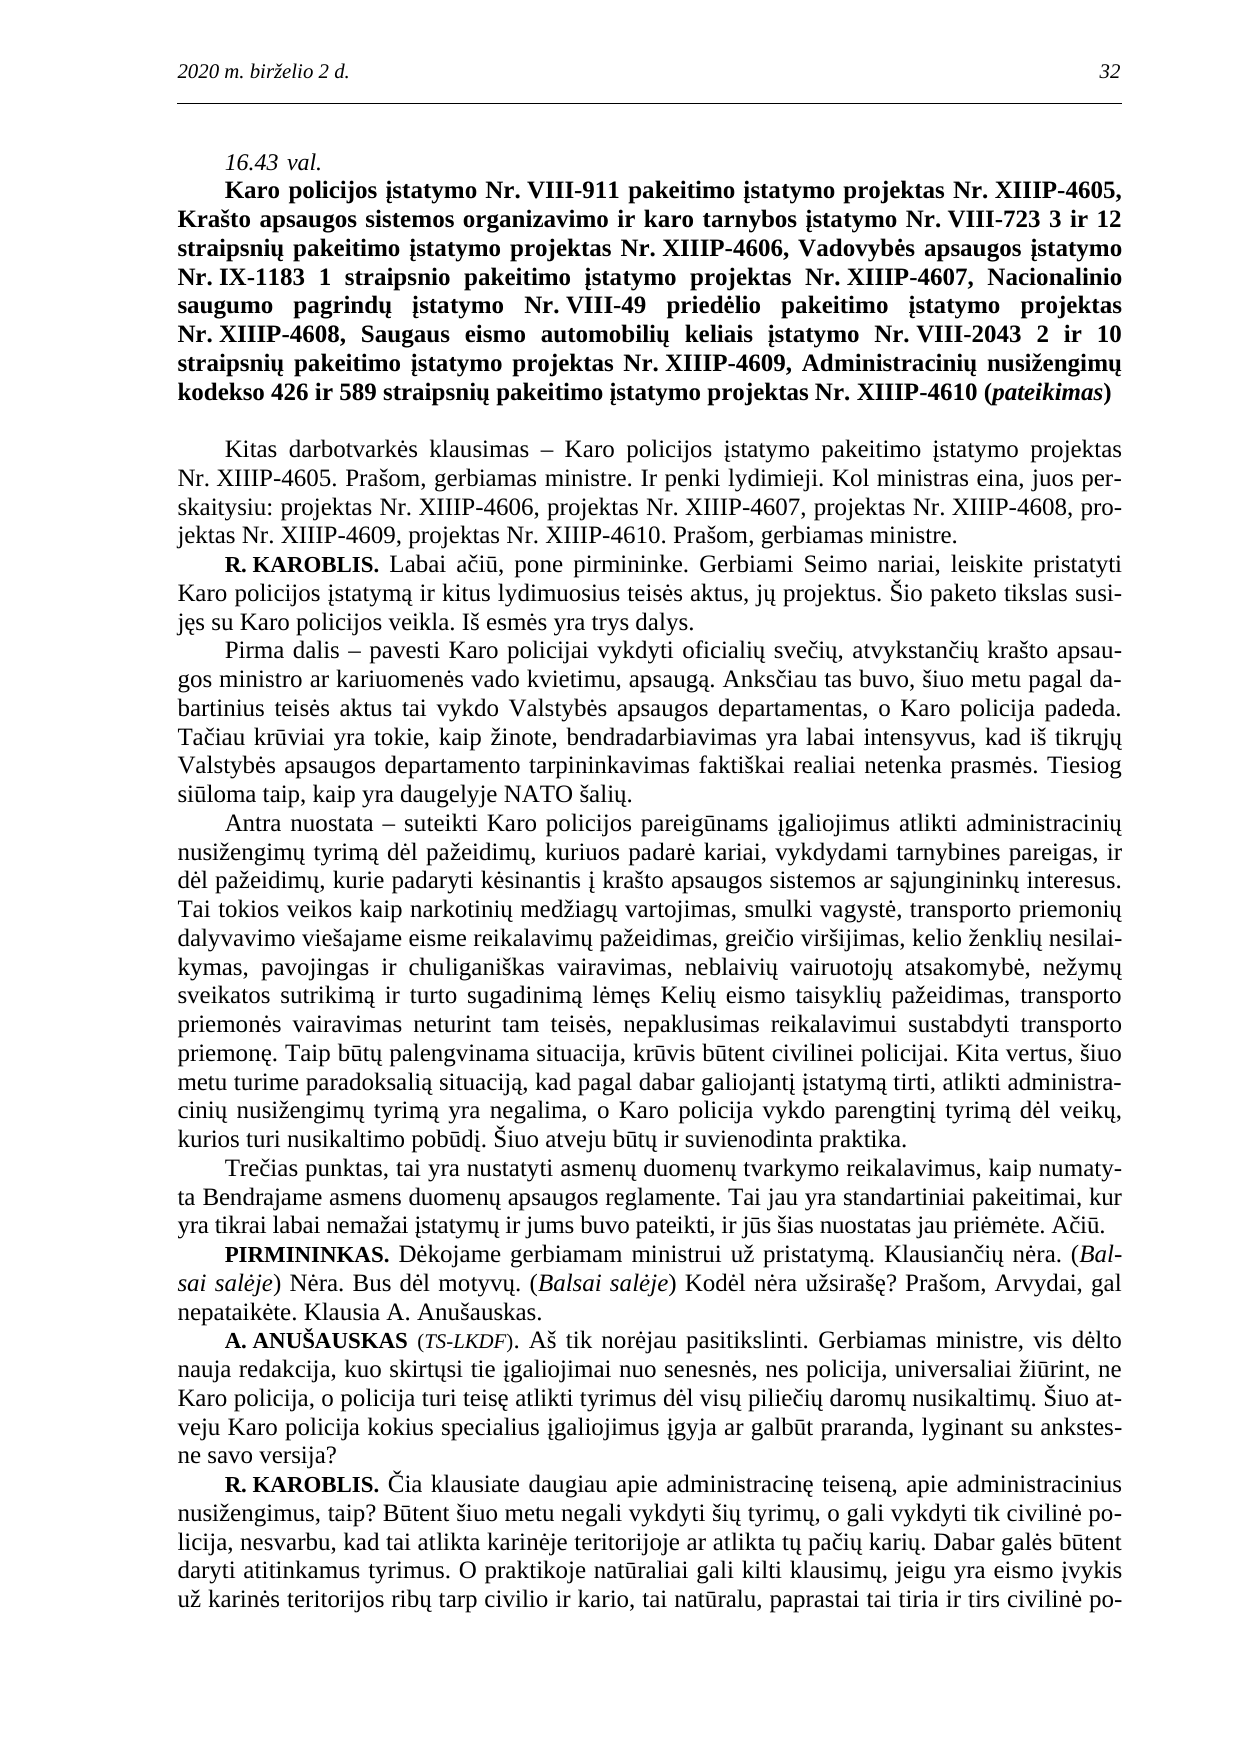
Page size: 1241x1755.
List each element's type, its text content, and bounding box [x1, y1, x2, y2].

text Ki­tas dar­bo­tvarkės klau­si­mas – Ka­ro po­li­ci­jos įsta­ty­mo pa­kei­ti­mo įsta­ty­mo pro­jek­tas Nr. XIIIP-4605. Pra­šom, ger­bia­mas mi­nist­re. Ir pen­ki ly­di­mie­ji. Kol mi­nist­ras ei­na, juos per­skai­ty­siu: pro­jek­tas Nr. XIIIP-4606, pro­jek­tas Nr. XIIIP-4607, pro­jek­tas Nr. XIIIP-4608, pro­jek­tas Nr. XIIIP-4609, pro­jek­tas Nr. XIIIP-4610. Pra­šom, ger­bia­mas mi­nist­re. [177, 434, 1122, 549]
text R. KAROBLIS. Čia klau­sia­te dau­giau apie ad­mi­nist­ra­ci­nę tei­se­ną, apie ad­mi­nist­ra­ci­nius nu­si­žen­gi­mus, taip? Bū­tent šiuo me­tu ne­ga­li vyk­dy­ti šių ty­ri­mų, o ga­li vyk­dy­ti tik ci­vi­li­nė po­li­ci­ja, ne­svar­bu, kad tai at­lik­ta ka­ri­nė­je te­ri­to­ri­jo­je ar at­lik­ta tų pa­čių ka­rių. Da­bar ga­lės bū­tent da­ry­ti ati­tin­ka­mus ty­ri­mus. O prak­ti­ko­je na­tū­ra­liai ga­li kil­ti klau­si­mų, jei­gu yra eis­mo įvy­kis už ka­ri­nės te­ri­to­ri­jos ri­bų tarp ci­vi­lio ir ka­rio, tai na­tū­ra­lu, pa­pras­tai tai ti­ria ir tirs ci­vi­li­nė po­ [177, 1469, 1122, 1613]
text Ka­ro po­li­ci­jos įsta­ty­mo Nr. VIII-911 pa­kei­ti­mo įsta­ty­mo pro­jek­tas Nr. XIIIP-4605, Kraš­to ap­sau­gos sis­te­mos or­ga­ni­za­vi­mo ir ka­ro tar­ny­bos įsta­ty­mo Nr. VIII-723 3 ir 12 straips­nių pa­kei­ti­mo įsta­ty­mo pro­jek­tas Nr. XIIIP-4606, Va­do­vy­bės ap­sau­gos įsta­ty­mo Nr. IX-1183 1 straips­nio pa­kei­ti­mo įsta­ty­mo pro­jek­tas Nr. XIIIP-4607, Na­cio­na­li­nio saugu­mo pa­grin­dų įsta­ty­mo Nr. VIII-49 prie­dė­lio pa­kei­ti­mo įsta­ty­mo pro­jek­tas Nr. XIIIP-4608, Sau­gaus eis­mo au­to­mo­bi­lių ke­liais įsta­ty­mo Nr. VIII-2043 2 ir 10 straips­nių pa­kei­ti­mo įsta­ty­mo pro­jek­tas Nr. XIIIP-4609, Ad­mi­nist­ra­ci­nių nu­si­žen­gi­mų ko­dek­so 426 ir 589 straips­nių pa­kei­ti­mo įsta­ty­mo pro­jek­tas Nr. XIIIP-4610 (pa­tei­ki­mas) [177, 175, 1122, 405]
text A. ANUŠAUSKAS (TS-LKDF). Aš tik no­rė­jau pa­si­tiks­lin­ti. Ger­bia­mas mi­nist­re, vis dėl­to nau­ja re­dak­ci­ja, kuo skir­tų­si tie įga­lio­ji­mai nuo se­nes­nės, nes po­li­ci­ja, uni­ver­sa­liai žiū­rint, ne Ka­ro po­li­ci­ja, o po­li­ci­ja tu­ri tei­sę at­lik­ti ty­ri­mus dėl vi­sų pi­lie­čių da­ro­mų nu­si­kal­ti­mų. Šiuo at­ve­ju Ka­ro po­li­ci­ja ko­kius spe­cia­lius įga­lio­ji­mus įgy­ja ar gal­būt pra­ran­da, ly­gi­nant su anks­tes­ne sa­vo ver­si­ja? [177, 1325, 1122, 1469]
text An­tra nuo­sta­ta – su­teik­ti Ka­ro po­li­ci­jos pa­rei­gū­nams įga­lio­ji­mus at­lik­ti ad­mi­nist­ra­ci­nių nu­si­žen­gi­mų ty­ri­mą dėl pa­žei­di­mų, ku­riuos pa­da­rė ka­riai, vyk­dy­da­mi tar­ny­bi­nes pa­rei­gas, ir dėl pa­žei­di­mų, ku­rie pa­da­ry­ti kė­si­nan­tis į kraš­to ap­sau­gos sis­te­mos ar są­jun­gi­nin­kų in­te­re­sus. Tai to­kios vei­kos kaip nar­ko­ti­nių me­džia­gų var­to­ji­mas, smul­ki va­gys­tė, trans­por­to prie­mo­nių da­ly­va­vi­mo vie­ša­ja­me eis­me rei­ka­la­vi­mų pa­žei­di­mas, grei­čio vir­ši­ji­mas, ke­lio žen­klių ne­si­lai­ky­mas, pa­vo­jin­gas ir chu­li­ga­niš­kas vai­ra­vi­mas, ne­blai­vių vai­ruo­to­jų at­sa­ko­my­bė, ne­žy­mų svei­ka­tos su­tri­ki­mą ir tur­to su­ga­di­ni­mą lė­męs Ke­lių eis­mo tai­syk­lių pa­žei­di­mas, trans­por­to prie­mo­nės vai­ra­vi­mas ne­tu­rint tam tei­sės, ne­pa­klu­si­mas rei­ka­la­vi­mui su­stab­dy­ti trans­por­to prie­mo­nę. Taip bū­tų pa­leng­vi­na­ma si­tu­a­ci­ja, krū­vis bū­tent ci­vi­li­nei po­li­ci­jai. Ki­ta ver­tus, šiuo me­tu tu­ri­me pa­ra­dok­sa­lią si­tu­a­ci­ją, kad pa­gal da­bar ga­lio­jan­tį įsta­ty­mą tir­ti, at­lik­ti ad­mi­nist­ra­ci­nių nu­si­žen­gi­mų ty­ri­mą yra ne­ga­li­ma, o Ka­ro po­li­ci­ja vyk­do pa­reng­ti­nį ty­ri­mą dėl vei­kų, ku­rios tu­ri nu­si­kal­ti­mo po­bū­dį. Šiuo at­ve­ju bū­tų ir su­vie­no­din­ta prak­ti­ka. [177, 808, 1122, 1153]
text Pir­ma da­lis – pa­ves­ti Ka­ro po­li­ci­jai vyk­dy­ti ofi­cia­lių sve­čių, at­vyks­tan­čių kraš­to ap­sau­gos mi­nist­ro ar ka­riuo­me­nės va­do kvie­ti­mu, ap­sau­gą. Anks­čiau tas bu­vo, šiuo me­tu pa­gal da­bar­ti­nius tei­sės ak­tus tai vyk­do Vals­ty­bės ap­sau­gos de­par­ta­men­tas, o Ka­ro po­li­ci­ja pa­de­da. Ta­čiau krū­viai yra to­kie, kaip ži­no­te, ben­dra­dar­bia­vi­mas yra la­bai in­ten­sy­vus, kad iš tik­rų­jų Vals­ty­bės ap­sau­gos de­par­ta­men­to tar­pi­nin­ka­vi­mas fak­tiš­kai re­a­liai ne­ten­ka pras­mės. Tie­siog siū­lo­ma taip, kaip yra dau­ge­ly­je NATO ša­lių. [177, 635, 1122, 808]
text R. KAROBLIS. La­bai ačiū, po­ne pir­mi­nin­ke. Ger­bia­mi Sei­mo na­riai, leis­ki­te pri­sta­ty­ti Ka­ro po­li­ci­jos įsta­ty­mą ir ki­tus ly­di­muo­sius tei­sės ak­tus, jų pro­jek­tus. Šio pa­ke­to tiks­las su­si­jęs su Ka­ro po­li­ci­jos veik­la. Iš es­mės yra trys da­lys. [177, 549, 1122, 635]
text Tre­čias punk­tas, tai yra nu­sta­ty­ti as­me­nų duo­me­nų tvar­ky­mo rei­ka­la­vi­mus, kaip nu­ma­ty­ta Ben­dra­ja­me as­mens duo­me­nų ap­sau­gos reg­la­men­te. Tai jau yra stan­dar­ti­niai pa­kei­ti­mai, kur yra tik­rai la­bai ne­ma­žai įsta­ty­mų ir jums bu­vo pa­teik­ti, ir jūs šias nuo­sta­tas jau pri­ėmė­te. Ačiū. [177, 1153, 1122, 1239]
text PIRMININKAS. Dė­ko­ja­me ger­bia­mam mi­nist­rui už pri­sta­ty­mą. Klau­sian­čių nė­ra. (Bal­sai sa­lė­je) Nė­ra. Bus dėl mo­ty­vų. (Bal­sai sa­lė­je) Ko­dėl nė­ra už­si­ra­šę? Pra­šom, Ar­vy­dai, gal ne­pa­tai­kė­te. Klau­sia A. Anu­šaus­kas. [177, 1239, 1122, 1325]
text 16.43 val. [224, 148, 1122, 175]
